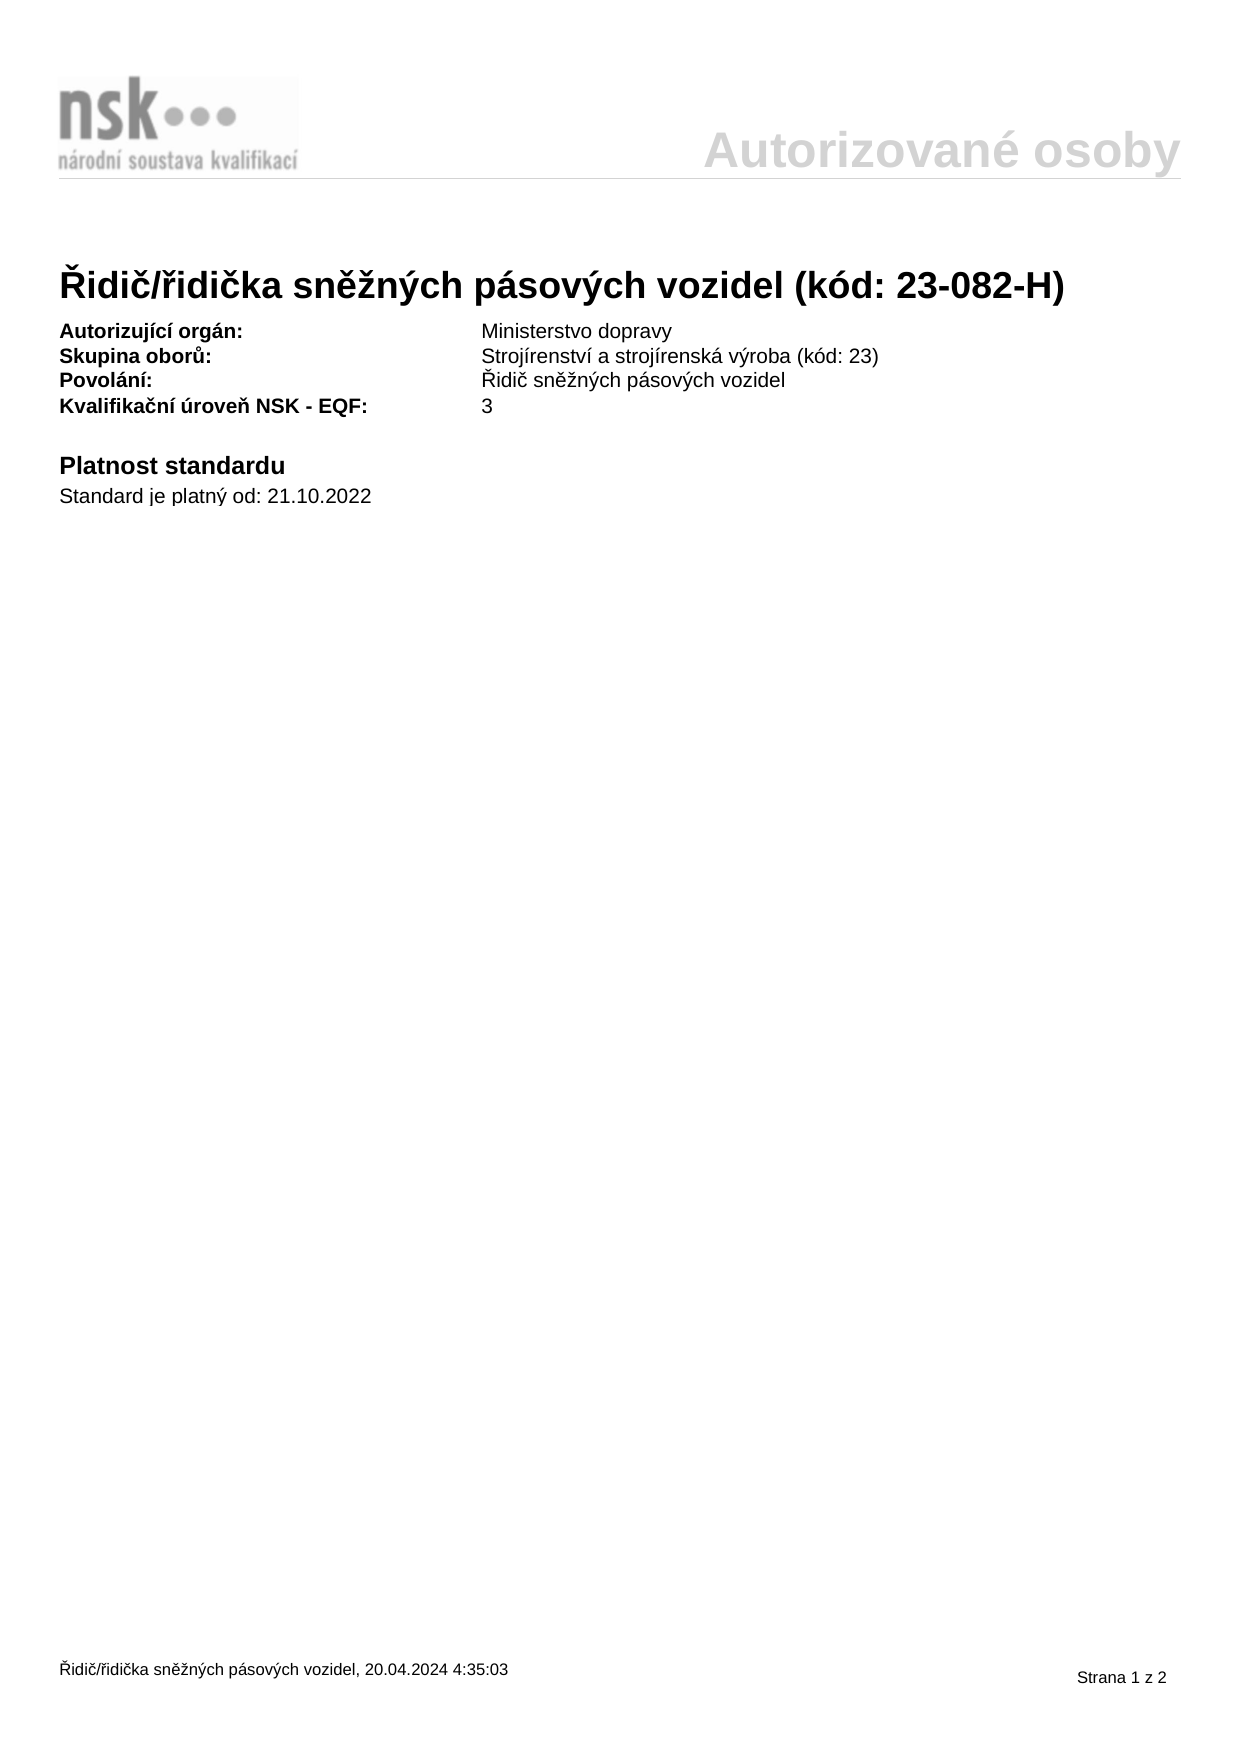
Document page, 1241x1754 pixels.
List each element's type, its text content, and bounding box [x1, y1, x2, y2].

table_cell Ministerstvo dopravy [481, 319, 1181, 344]
table_cell Povolání: [59, 368, 481, 392]
table_cell [886, 1106, 1167, 1383]
table_cell [886, 307, 1167, 319]
table_cell Strana 1 z 2 [860, 1660, 1167, 1696]
table_cell [59, 418, 119, 447]
table_cell [860, 1384, 886, 1659]
table_cell [59, 506, 119, 806]
table_cell [1167, 806, 1181, 1106]
table_cell [481, 806, 617, 1106]
table_header [619, 59, 626, 172]
table_cell [618, 418, 626, 447]
table_cell [59, 1106, 119, 1383]
table_cell Platnost standardu [59, 448, 1181, 483]
table_cell [481, 418, 617, 447]
table_cell [886, 1384, 1167, 1659]
table_cell [626, 307, 860, 319]
table_cell [119, 506, 481, 806]
table_cell [860, 418, 886, 447]
table_cell [481, 172, 617, 178]
table_cell Strojírenství a strojírenská výroba (kód: 23) [481, 344, 1181, 368]
table_cell [1167, 418, 1181, 447]
table_cell [59, 196, 119, 224]
table_cell [481, 196, 617, 224]
table_cell Řidič/řidička sněžných pásových vozidel (kód: 23-082-H) [59, 224, 1181, 307]
table_cell [860, 1106, 886, 1383]
table_cell [618, 307, 626, 319]
table_cell [59, 806, 119, 1106]
table_cell [1167, 307, 1181, 319]
table_cell [119, 1384, 481, 1659]
table_cell [59, 1384, 119, 1659]
table_cell [1167, 196, 1181, 224]
table_cell [618, 1384, 626, 1659]
table_cell Kvalifikační úroveň NSK - EQF: [59, 394, 481, 417]
table_cell [618, 1106, 626, 1383]
table_cell [59, 172, 119, 178]
table_cell [618, 806, 626, 1106]
table_cell [119, 418, 481, 447]
table_cell [119, 1106, 481, 1383]
picture [57, 59, 619, 172]
table_cell Skupina oborů: [59, 344, 481, 368]
table_cell [481, 1106, 617, 1383]
table_cell [860, 196, 886, 224]
table_cell [626, 418, 860, 447]
table_cell [886, 806, 1167, 1106]
table_cell 3 [481, 394, 1181, 417]
table_cell [59, 179, 1181, 196]
table_cell [481, 1384, 617, 1659]
table_cell [618, 172, 626, 178]
table_header Autorizované osoby [626, 59, 1181, 178]
table_cell [481, 506, 617, 806]
table_cell [618, 196, 626, 224]
table_cell Standard je platný od: 21.10.2022 [59, 484, 1181, 506]
table_cell [860, 307, 886, 319]
table_cell [1167, 1106, 1181, 1383]
table_cell [1167, 1384, 1181, 1659]
table_cell Autorizující orgán: [59, 319, 481, 343]
table_cell [886, 506, 1167, 806]
table_cell [626, 806, 860, 1106]
table_cell [119, 196, 481, 224]
table_cell [119, 172, 481, 178]
table_cell [626, 1384, 860, 1659]
table_cell [626, 1106, 860, 1383]
table_cell [1167, 506, 1181, 806]
table_cell Řidič sněžných pásových vozidel [481, 368, 1181, 393]
table_cell Řidič/řidička sněžných pásových vozidel, 20.04.2024 4:35:03 [59, 1660, 860, 1696]
table_cell [886, 196, 1167, 224]
table_cell [860, 806, 886, 1106]
table_cell [119, 806, 481, 1106]
table_cell [626, 196, 860, 224]
table_cell [626, 506, 860, 806]
table_cell [618, 506, 626, 806]
table_cell [860, 506, 886, 806]
table_cell [886, 418, 1167, 447]
table_cell [59, 307, 119, 319]
table_cell [119, 307, 481, 319]
table_cell [481, 307, 617, 319]
table_cell [1167, 1660, 1181, 1696]
